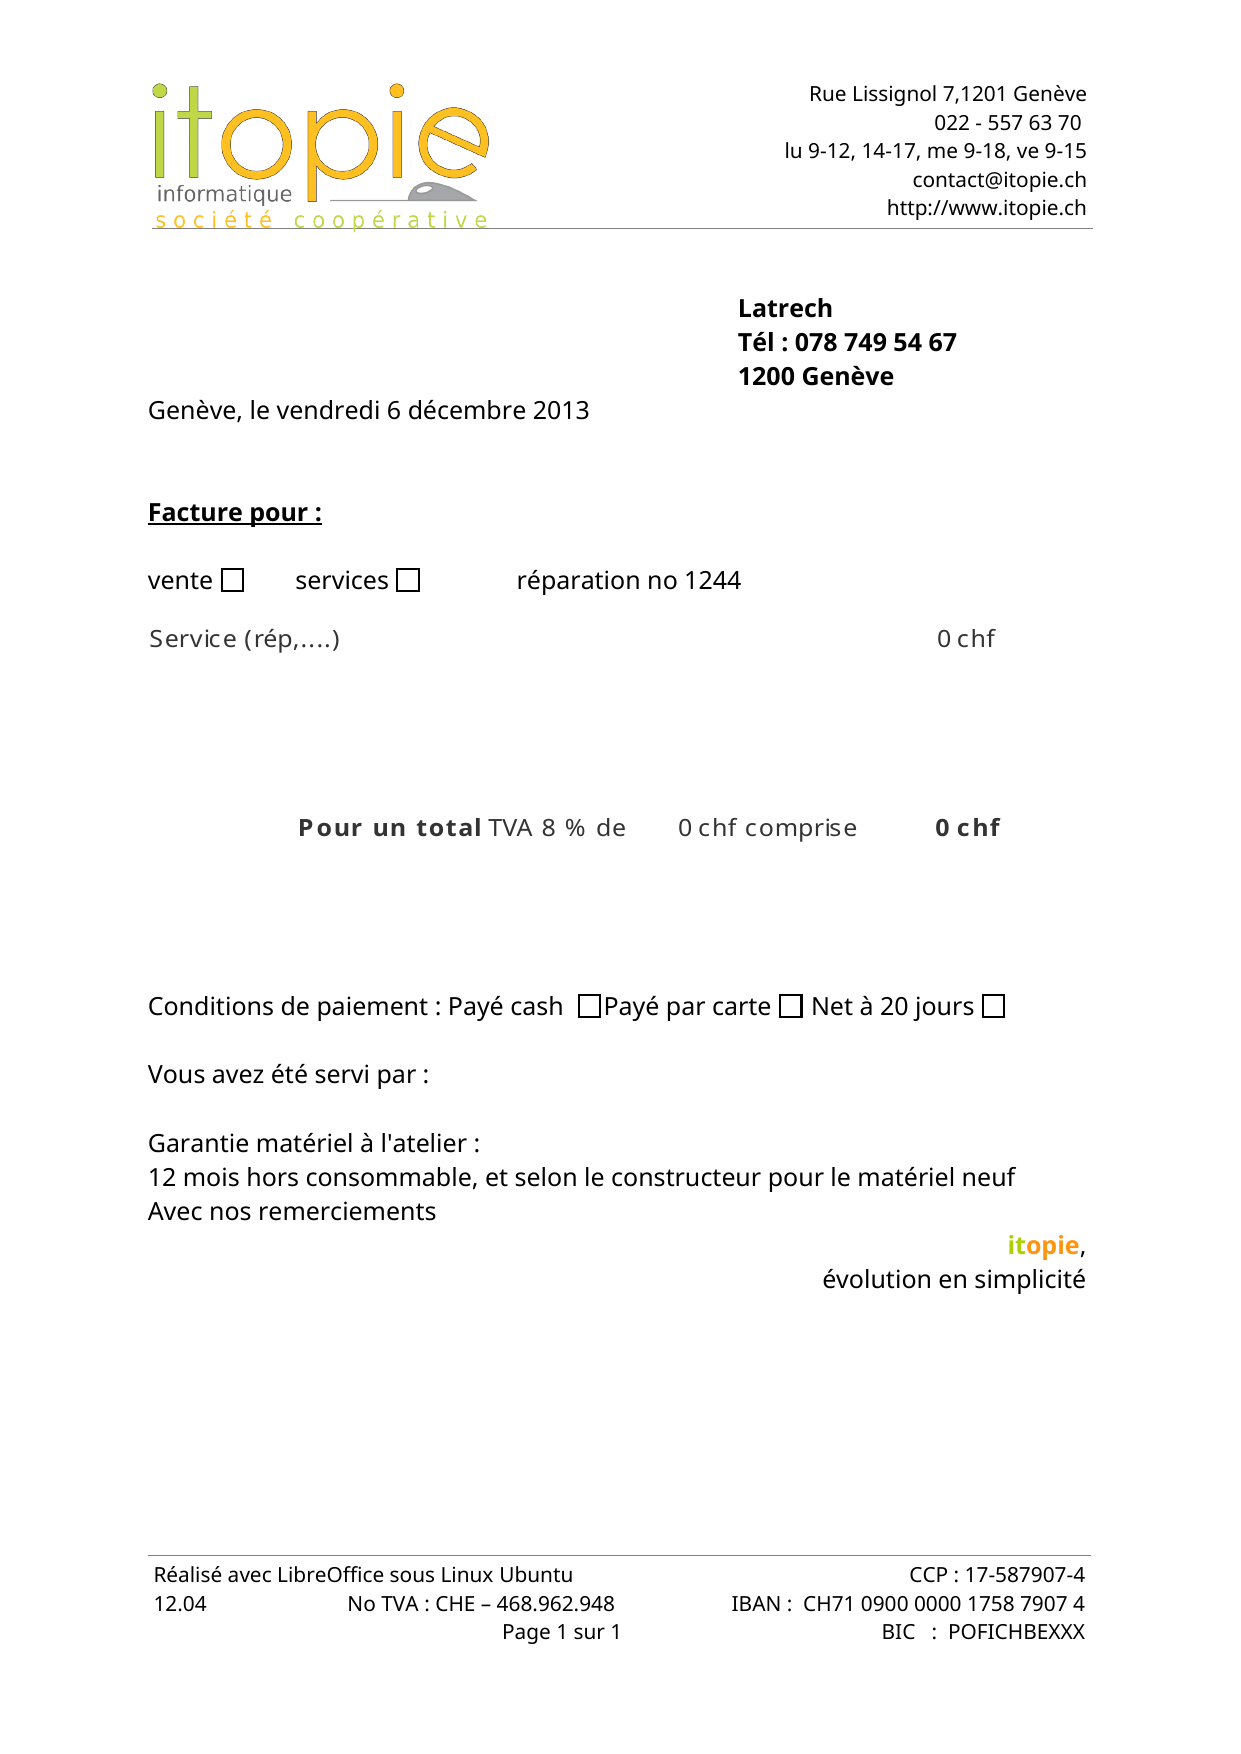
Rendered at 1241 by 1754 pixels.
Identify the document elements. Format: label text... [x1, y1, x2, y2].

picture [138, 72, 500, 244]
text Vous avez été servi par : [148, 1057, 1093, 1091]
text évolution en simplicité [148, 1262, 1093, 1296]
text Genève, le vendredi 6 décembre 2013 [148, 392, 1093, 427]
text vente services réparation no 1244 [148, 563, 1093, 597]
text Avec nos remerciements [148, 1193, 1093, 1227]
text Latrech [148, 290, 1093, 324]
text Tél : 078 749 54 67 [148, 324, 1093, 358]
text 1200 Genève [148, 358, 1093, 392]
text Facture pour : [148, 495, 1093, 529]
text Conditions de paiement : Payé cash Payé par carte Net à 20 jours [148, 989, 1093, 1023]
text itopie, [148, 1227, 1093, 1262]
text 12 mois hors consommable, et selon le constructeur pour le matériel neuf [148, 1159, 1093, 1193]
text Garantie matériel à l'atelier : [148, 1125, 1093, 1159]
